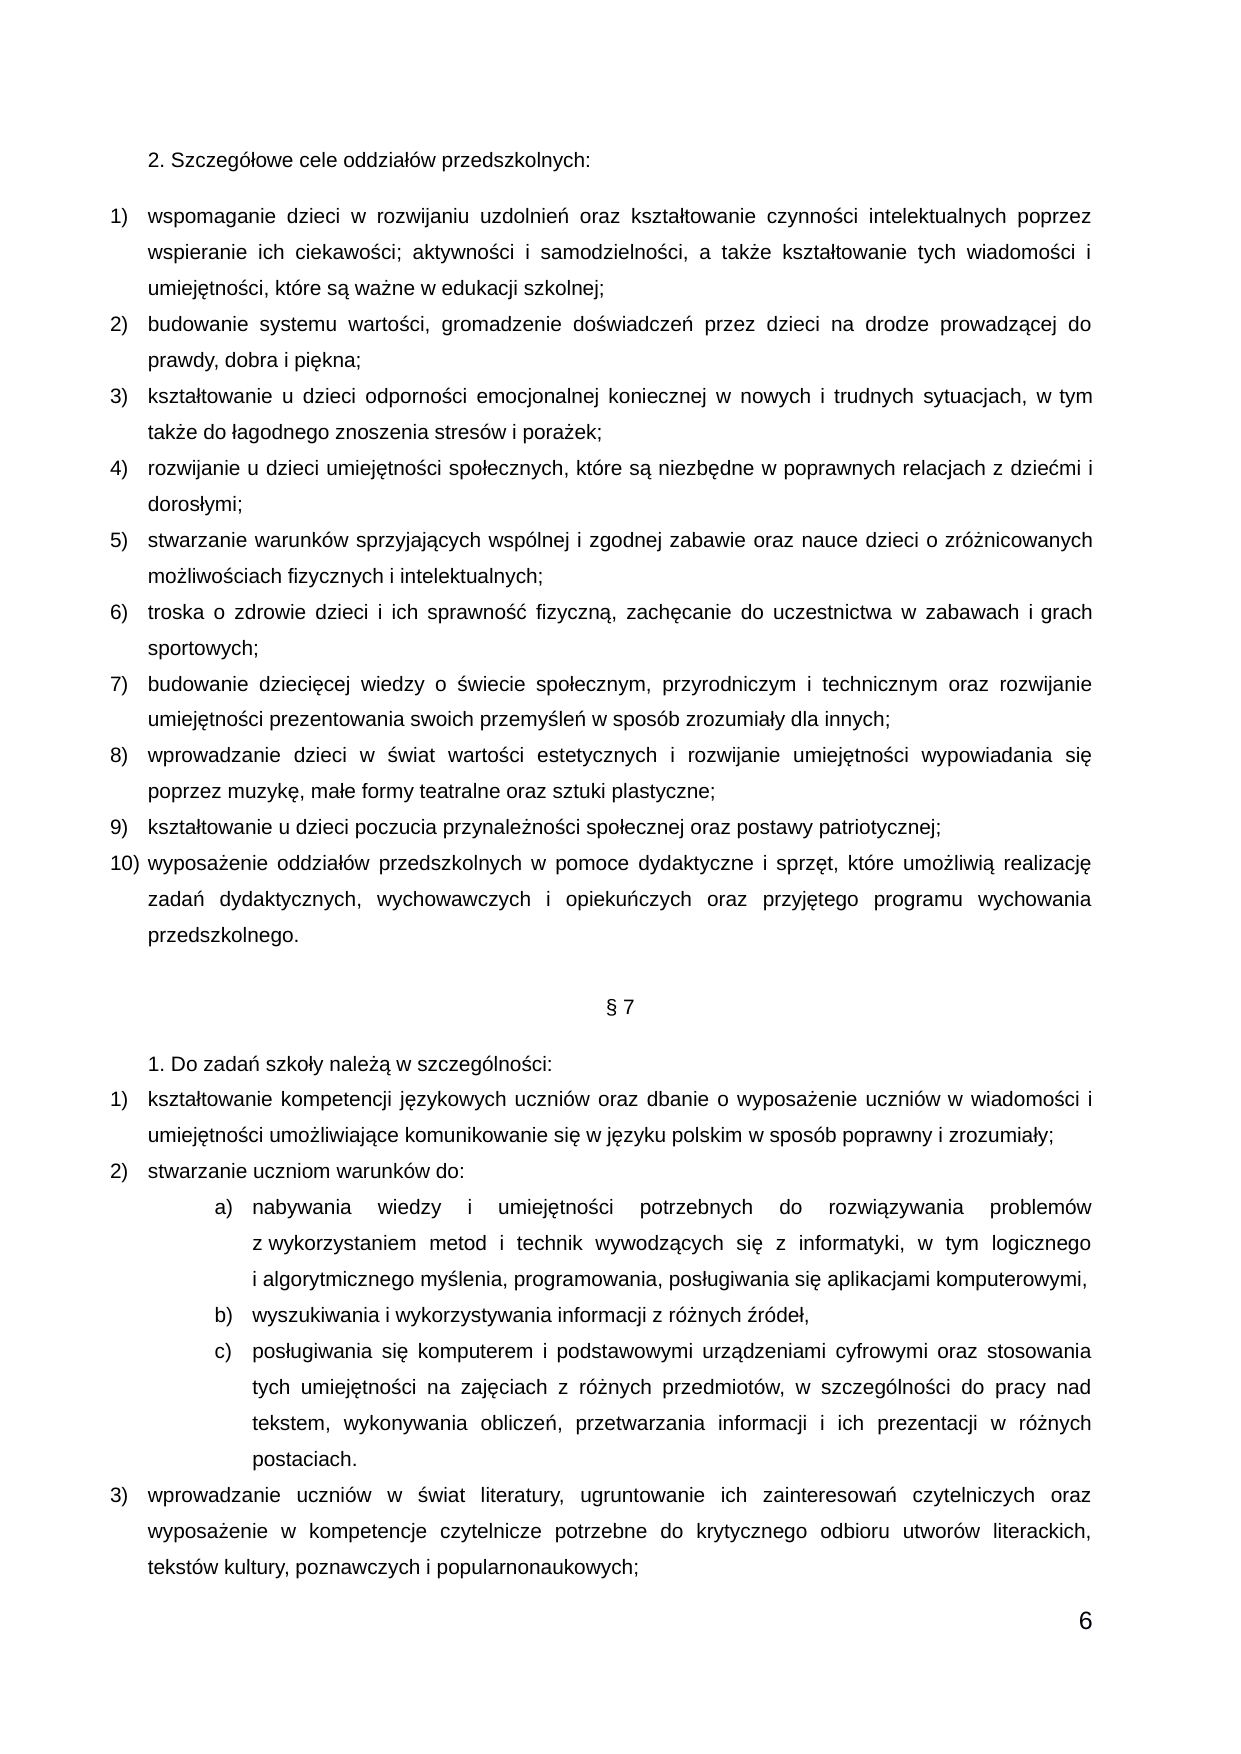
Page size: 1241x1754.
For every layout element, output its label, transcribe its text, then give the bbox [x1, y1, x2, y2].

list budowanie dziecięcej wiedzy o świecie społecznym, przyrodniczym i technicznym oraz rozwijanie umiejętności prezentowania swoich przemyśleń w sposób zrozumiały dla innych; [110, 671, 1093, 731]
list stwarzanie warunków sprzyjających wspólnej i zgodnej zabawie oraz nauce dzieci o zróżnicowanych możliwościach fizycznych i intelektualnych; [110, 528, 1093, 587]
list kształtowanie u dzieci poczucia przynależności społecznej oraz postawy patriotycznej; [110, 815, 1093, 839]
list wprowadzanie uczniów w świat literatury, ugruntowanie ich zainteresowań czytelniczych oraz wyposażenie w kompetencje czytelnicze potrzebne do krytycznego odbioru utworów literackich, tekstów kultury, poznawczych i popularnonaukowych; [110, 1483, 1093, 1578]
text 2. Szczegółowe cele oddziałów przedszkolnych: [148, 148, 1093, 172]
list stwarzanie uczniom warunków do: [110, 1159, 1093, 1183]
list wspomaganie dzieci w rozwijaniu uzdolnień oraz kształtowanie czynności intelektualnych poprzez wspieranie ich ciekawości; aktywności i samodzielności, a także kształtowanie tych wiadomości i umiejętności, które są ważne w edukacji szkolnej; [110, 204, 1093, 300]
list budowanie systemu wartości, gromadzenie doświadczeń przez dzieci na drodze prowadzącej do prawdy, dobra i piękna; [110, 312, 1093, 372]
list troska o zdrowie dzieci i ich sprawność fizyczną, zachęcanie do uczestnictwa w zabawach i grach sportowych; [110, 599, 1093, 659]
list wyposażenie oddziałów przedszkolnych w pomoce dydaktyczne i sprzęt, które umożliwią realizację zadań dydaktycznych, wychowawczych i opiekuńczych oraz przyjętego programu wychowania przedszkolnego. [110, 851, 1093, 947]
text § 7 [148, 995, 1093, 1019]
list rozwijanie u dzieci umiejętności społecznych, które są niezbędne w poprawnych relacjach z dziećmi i dorosłymi; [110, 456, 1093, 516]
list wprowadzanie dzieci w świat wartości estetycznych i rozwijanie umiejętności wypowiadania się poprzez muzykę, małe formy teatralne oraz sztuki plastyczne; [110, 743, 1093, 803]
list posługiwania się komputerem i podstawowymi urządzeniami cyfrowymi oraz stosowania tych umiejętności na zajęciach z różnych przedmiotów, w szczególności do pracy nad tekstem, wykonywania obliczeń, przetwarzania informacji i ich prezentacji w różnych postaciach. [214, 1339, 1093, 1471]
text 1. Do zadań szkoły należą w szczególności: [148, 1051, 1093, 1075]
list kształtowanie u dzieci odporności emocjonalnej koniecznej w nowych i trudnych sytuacjach, w tym także do łagodnego znoszenia stresów i porażek; [110, 384, 1093, 444]
list wyszukiwania i wykorzystywania informacji z różnych źródeł, [214, 1303, 1093, 1327]
list kształtowanie kompetencji językowych uczniów oraz dbanie o wyposażenie uczniów w wiadomości i umiejętności umożliwiające komunikowanie się w języku polskim w sposób poprawny i zrozumiały; [110, 1087, 1093, 1147]
list nabywania wiedzy i umiejętności potrzebnych do rozwiązywania problemów z wykorzystaniem metod i technik wywodzących się z informatyki, w tym logicznego i algorytmicznego myślenia, programowania, posługiwania się aplikacjami komputerowymi, [214, 1195, 1093, 1291]
